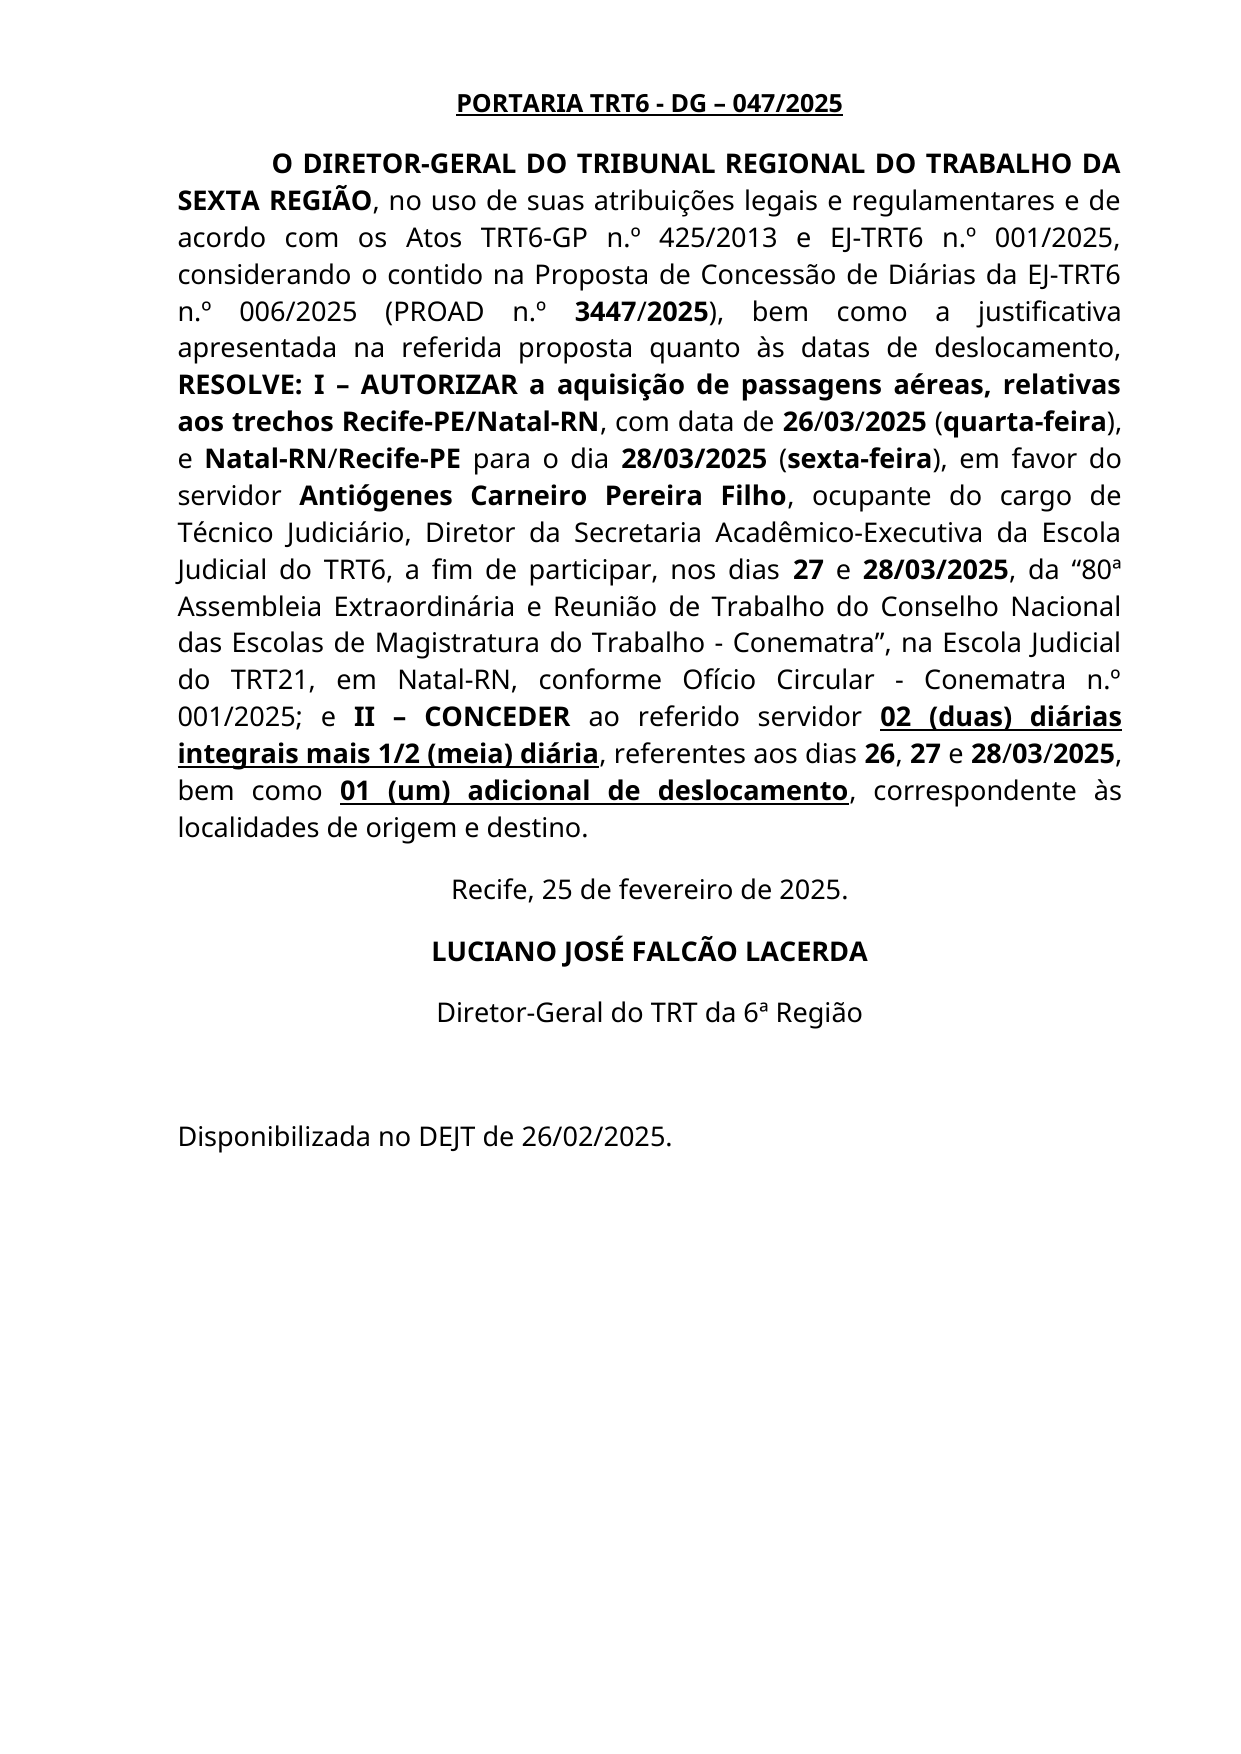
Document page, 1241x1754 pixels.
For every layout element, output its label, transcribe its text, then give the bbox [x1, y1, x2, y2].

subtitle O DIRETOR-GERAL DO TRIBUNAL REGIONAL DO TRABALHO DA SEXTA REGIÃO, no uso de suas atribuições legais e regulamentares e de acordo com os Atos TRT6-GP n.º 425/2013 e EJ-TRT6 n.º 001/2025, considerando o contido na Proposta de Concessão de Diárias da EJ-TRT6 n.º 006/2025 (PROAD n.º 3447/2025), bem como a justificativa apresentada na referida proposta quanto às datas de deslocamento, RESOLVE: I – AUTORIZAR a aquisição de passagens aéreas, relativas aos trechos Recife-PE/Natal-RN, com data de 26/03/2025 (quarta-feira), e Natal-RN/Recife-PE para o dia 28/03/2025 (sexta-feira), em favor do servidor Antiógenes Carneiro Pereira Filho, ocupante do cargo de Técnico Judiciário, Diretor da Secretaria Acadêmico-Executiva da Escola Judicial do TRT6, a fim de participar, nos dias 27 e 28/03/2025, da “80ª Assembleia Extraordinária e Reunião de Trabalho do Conselho Nacional das Escolas de Magistratura do Trabalho - Conematra”, na Escola Judicial do TRT21, em Natal-RN, conforme Ofício Circular - Conematra n.º 001/2025; e II – CONCEDER ao referido servidor 02 (duas) diárias integrais mais 1/2 (meia) diária, referentes aos dias 26, 27 e 28/03/2025, bem como 01 (um) adicional de deslocamento, correspondente às localidades de origem e destino. [177, 144, 1122, 845]
subtitle Recife, 25 de fevereiro de 2025. [177, 870, 1122, 907]
subtitle Disponibilizada no DEJT de 26/02/2025. [177, 1118, 1122, 1154]
subtitle Diretor-Geral do TRT da 6ª Região [177, 994, 1122, 1031]
subtitle LUCIANO JOSÉ FALCÃO LACERDA [177, 932, 1122, 969]
subtitle PORTARIA TRT6 - DG – 047/2025 [177, 84, 1122, 119]
